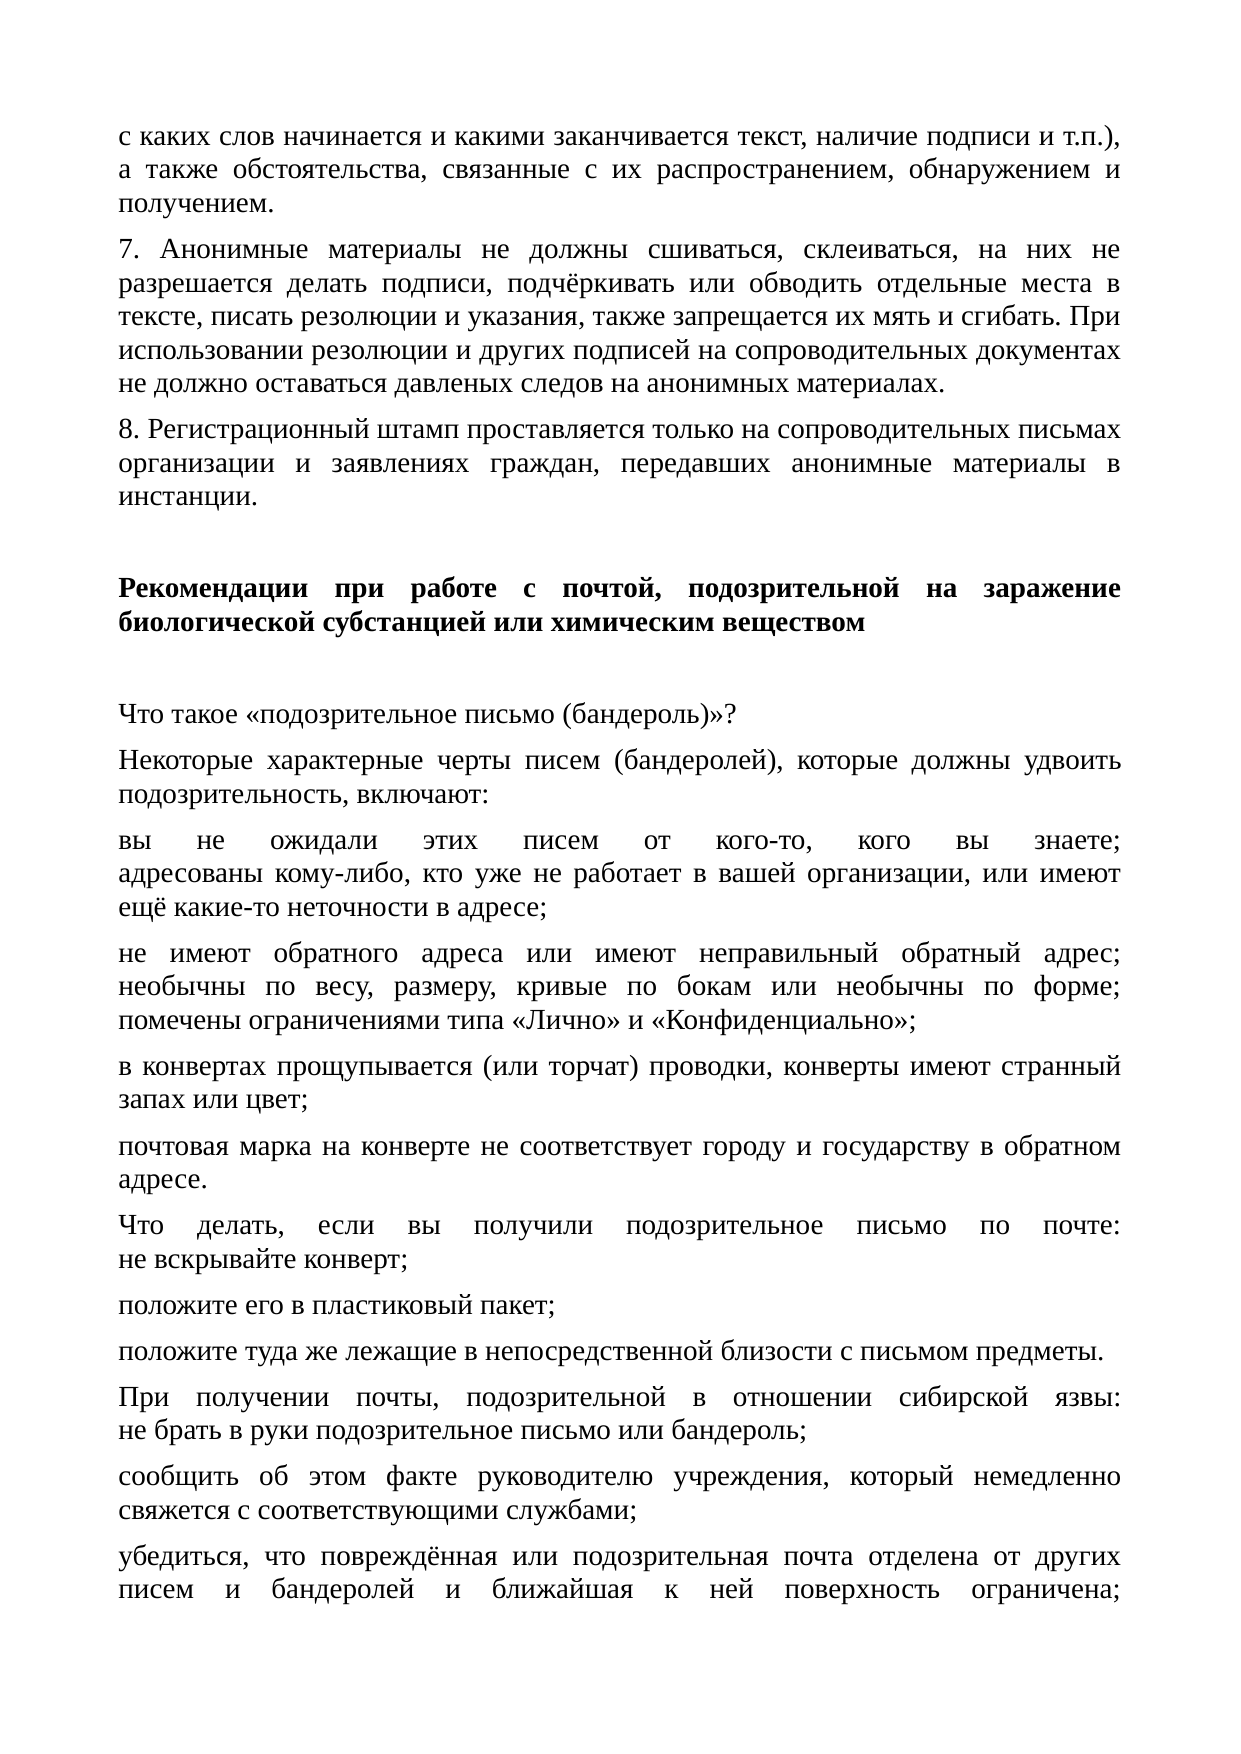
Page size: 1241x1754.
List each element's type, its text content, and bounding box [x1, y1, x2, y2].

text положите его в пластиковый пакет; [118, 1287, 1122, 1320]
text Некоторые характерные черты писем (бандеролей), которые должны удвоить подозрительность, включают: [118, 742, 1122, 809]
text не имеют обратного адреса или имеют неправильный обратный адрес; необычны по весу, размеру, кривые по бокам или необычны по форме; помечены ограничениями типа «Лично» и «Конфиденциально»; [118, 935, 1122, 1036]
text почтовая марка на конверте не соответствует городу и государству в обратном адресе. [118, 1128, 1122, 1195]
text 7. Анонимные материалы не должны сшиваться, склеиваться, на них не разрешается делать подписи, подчёркивать или обводить отдельные места в тексте, писать резолюции и указания, также запрещается их мять и сгибать. При использовании резолюции и других подписей на сопроводительных документах не должно оставаться давленых следов на анонимных материалах. [118, 231, 1122, 399]
text Рекомендации при работе с почтой, подозрительной на заражение биологической субстанцией или химическим веществом [118, 571, 1122, 638]
text с каких слов начинается и какими заканчивается текст, наличие подписи и т.п.), а также обстоятельства, связанные с их распространением, обнаружением и получением. [118, 118, 1122, 219]
text 8. Регистрационный штамп проставляется только на сопроводительных письмах организации и заявлениях граждан, передавших анонимные материалы в инстанции. [118, 411, 1122, 512]
text При получении почты, подозрительной в отношении сибирской язвы: не брать в руки подозрительное письмо или бандероль; [118, 1379, 1122, 1446]
text Что делать, если вы получили подозрительное письмо по почте: не вскрывайте конверт; [118, 1207, 1122, 1274]
text положите туда же лежащие в непосредственной близости с письмом предметы. [118, 1333, 1122, 1366]
text Что такое «подозрительное письмо (бандероль)»? [118, 696, 1122, 730]
text в конвертах прощупывается (или торчат) проводки, конверты имеют странный запах или цвет; [118, 1048, 1122, 1115]
text сообщить об этом факте руководителю учреждения, который немедленно свяжется с соответствующими службами; [118, 1458, 1122, 1526]
text вы не ожидали этих писем от кого-то, кого вы знаете; адресованы кому-либо, кто уже не работает в вашей организации, или имеют ещё какие-то неточности в адресе; [118, 822, 1122, 922]
text убедиться, что повреждённая или подозрительная почта отделена от других писем и бандеролей и ближайшая к ней поверхность ограничена; [118, 1538, 1122, 1605]
